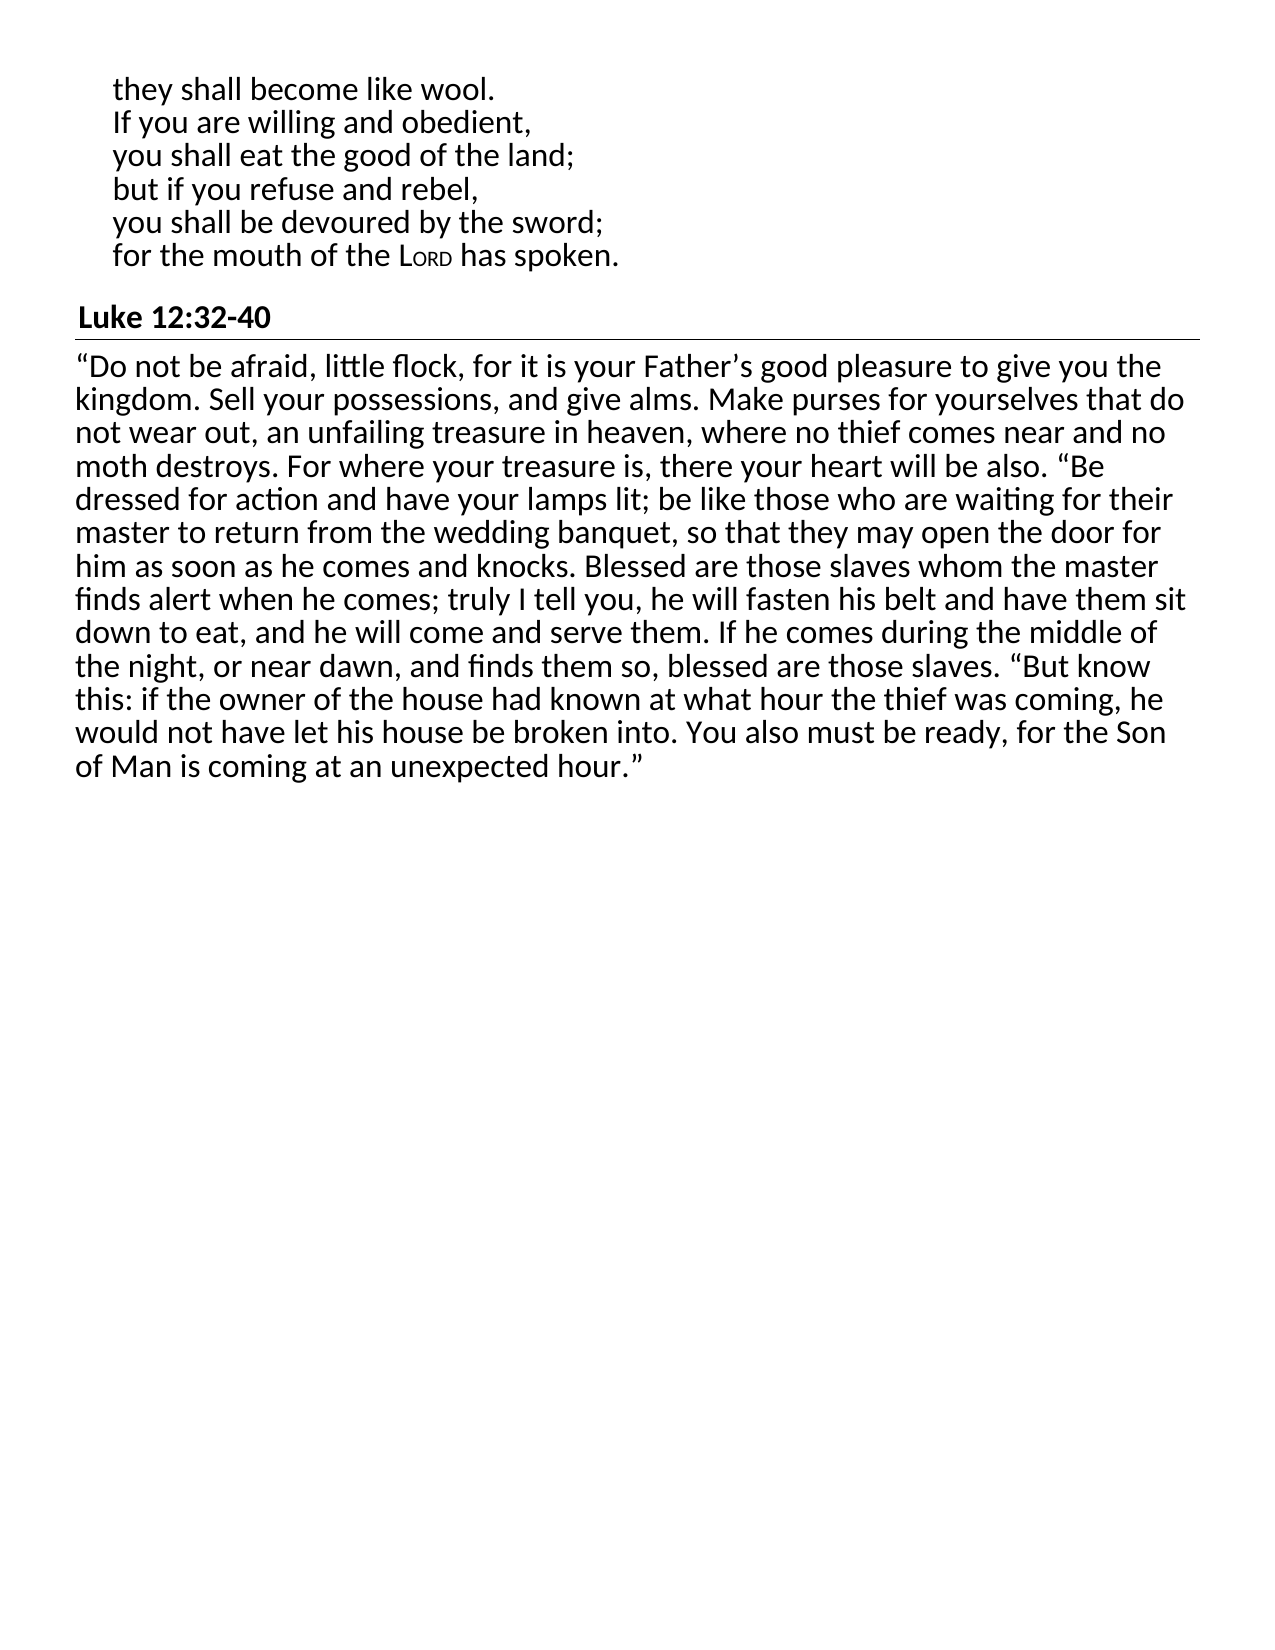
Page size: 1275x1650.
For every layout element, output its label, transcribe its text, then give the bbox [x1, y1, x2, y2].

subtitle Luke 12:32-40 [75, 300, 1200, 339]
text “Do not be afraid, little flock, for it is your Father’s good pleasure to give you the kingdom. Sell your possessions, and give alms. Make purses for yourselves that do not wear out, an unfailing treasure in heaven, where no thief comes near and no moth destroys. For where your treasure is, there your heart will be also. “Be dressed for action and have your lamps lit; be like those who are waiting for their master to return from the wedding banquet, so that they may open the door for him as soon as he comes and knocks. Blessed are those slaves whom the master finds alert when he comes; truly I tell you, he will fasten his belt and have them sit down to eat, and he will come and serve them. If he comes during the middle of the night, or near dawn, and finds them so, blessed are those slaves. “But know this: if the owner of the house had known at what hour the thief was coming, he would not have let his house be broken into. You also must be ready, for the Son of Man is coming at an unexpected hour.” [75, 352, 1200, 785]
text they shall become like wool. If you are willing and obedient, you shall eat the good of the land; but if you refuse and rebel, you shall be devoured by the sword; for the mouth of the Lord has spoken. [75, 75, 1200, 275]
